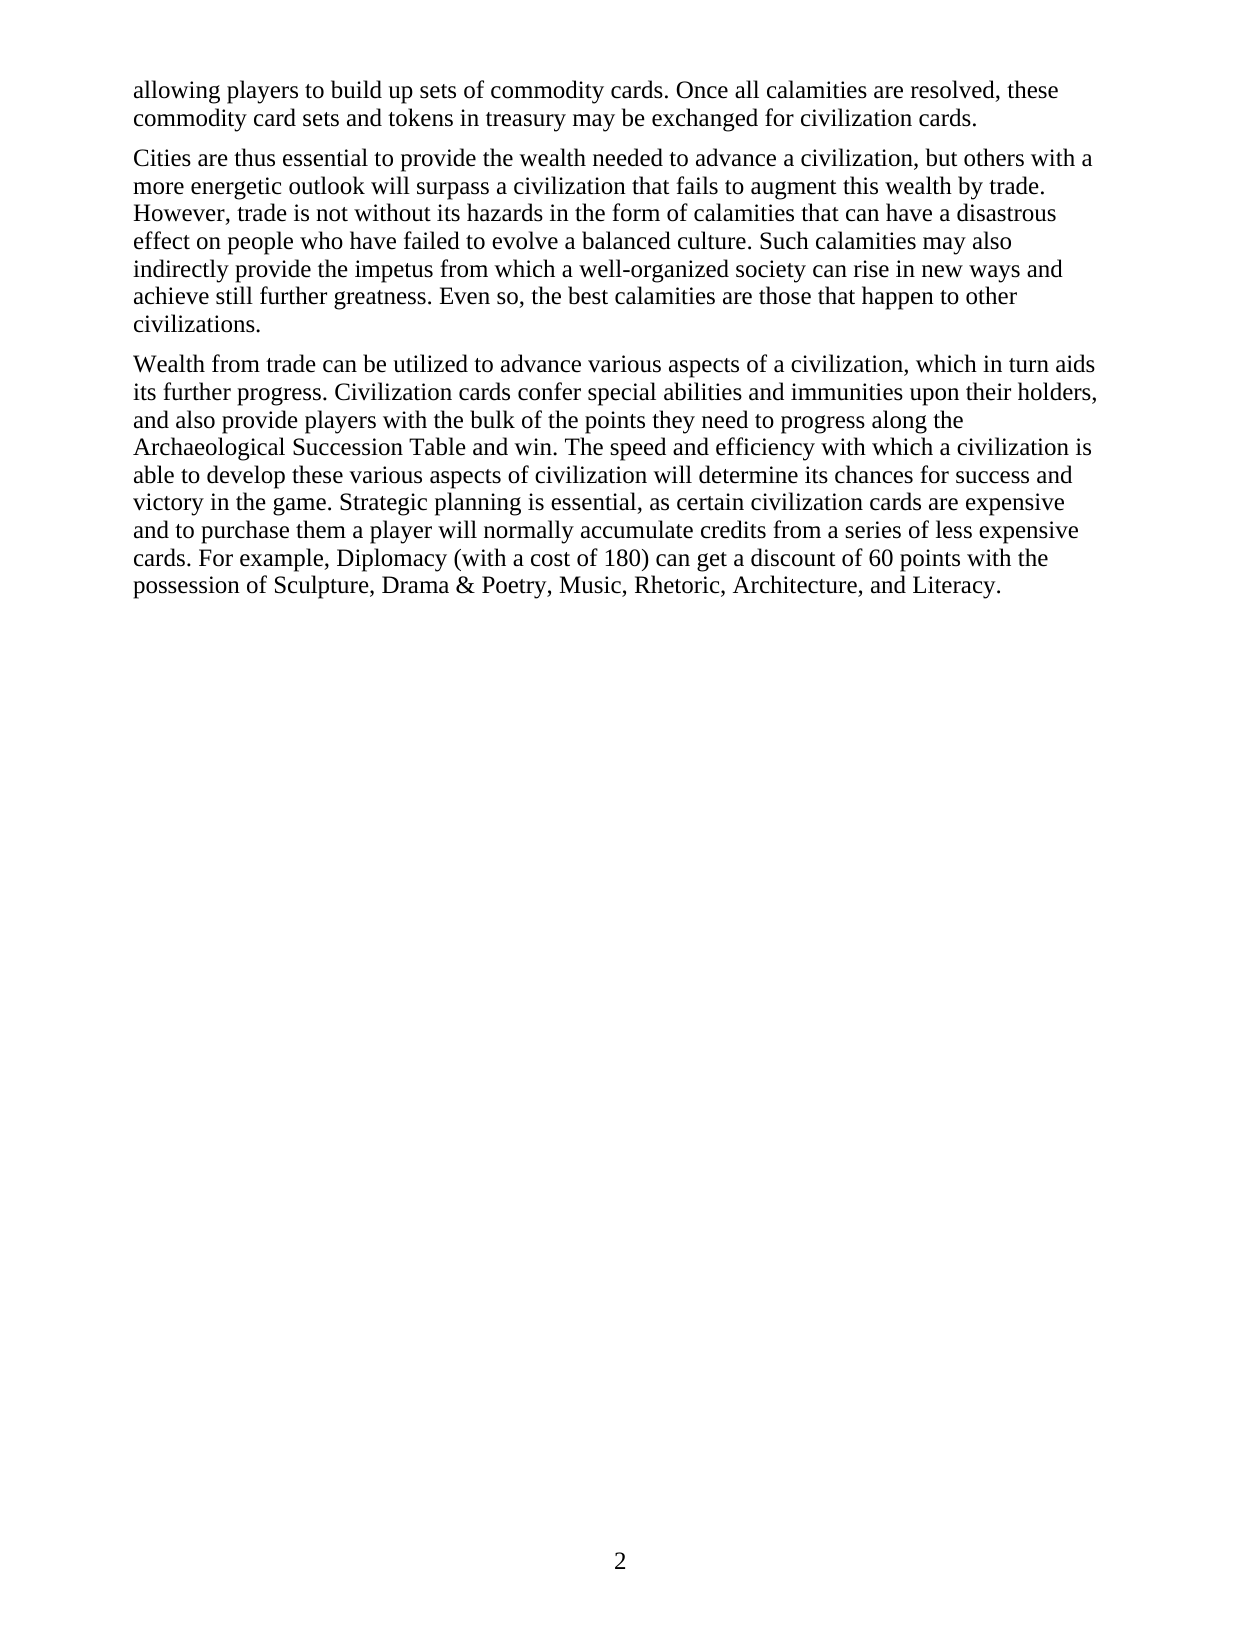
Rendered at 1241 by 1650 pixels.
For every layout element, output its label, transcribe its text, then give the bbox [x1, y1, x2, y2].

text Cities are thus essential to provide the wealth needed to advance a civilization, but others with a more energetic outlook will surpass a civilization that fails to augment this wealth by trade. However, trade is not without its hazards in the form of calamities that can have a disastrous effect on people who have failed to evolve a balanced culture. Such calamities may also indirectly provide the impetus from which a well-organized society can rise in new ways and achieve still further greatness. Even so, the best calamities are those that happen to other civilizations. [133, 143, 1107, 338]
text Wealth from trade can be utilized to advance various aspects of a civilization, which in turn aids its further progress. Civilization cards confer special abilities and immunities upon their holders, and also provide players with the bulk of the points they need to progress along the Archaeological Succession Table and win. The speed and efficiency with which a civilization is able to develop these various aspects of civilization will determine its chances for success and victory in the game. Strategic planning is essential, as certain civilization cards are expensive and to purchase them a player will normally accumulate credits from a series of less expensive cards. For example, Diplomacy (with a cost of 180) can get a discount of 60 points with the possession of Sculpture, Drama & Poetry, Music, Rhetoric, Architecture, and Literacy. [133, 349, 1107, 599]
text allowing players to build up sets of commodity cards. Once all calamities are resolved, these commodity card sets and tokens in treasury may be exchanged for civilization cards. [133, 75, 1107, 131]
